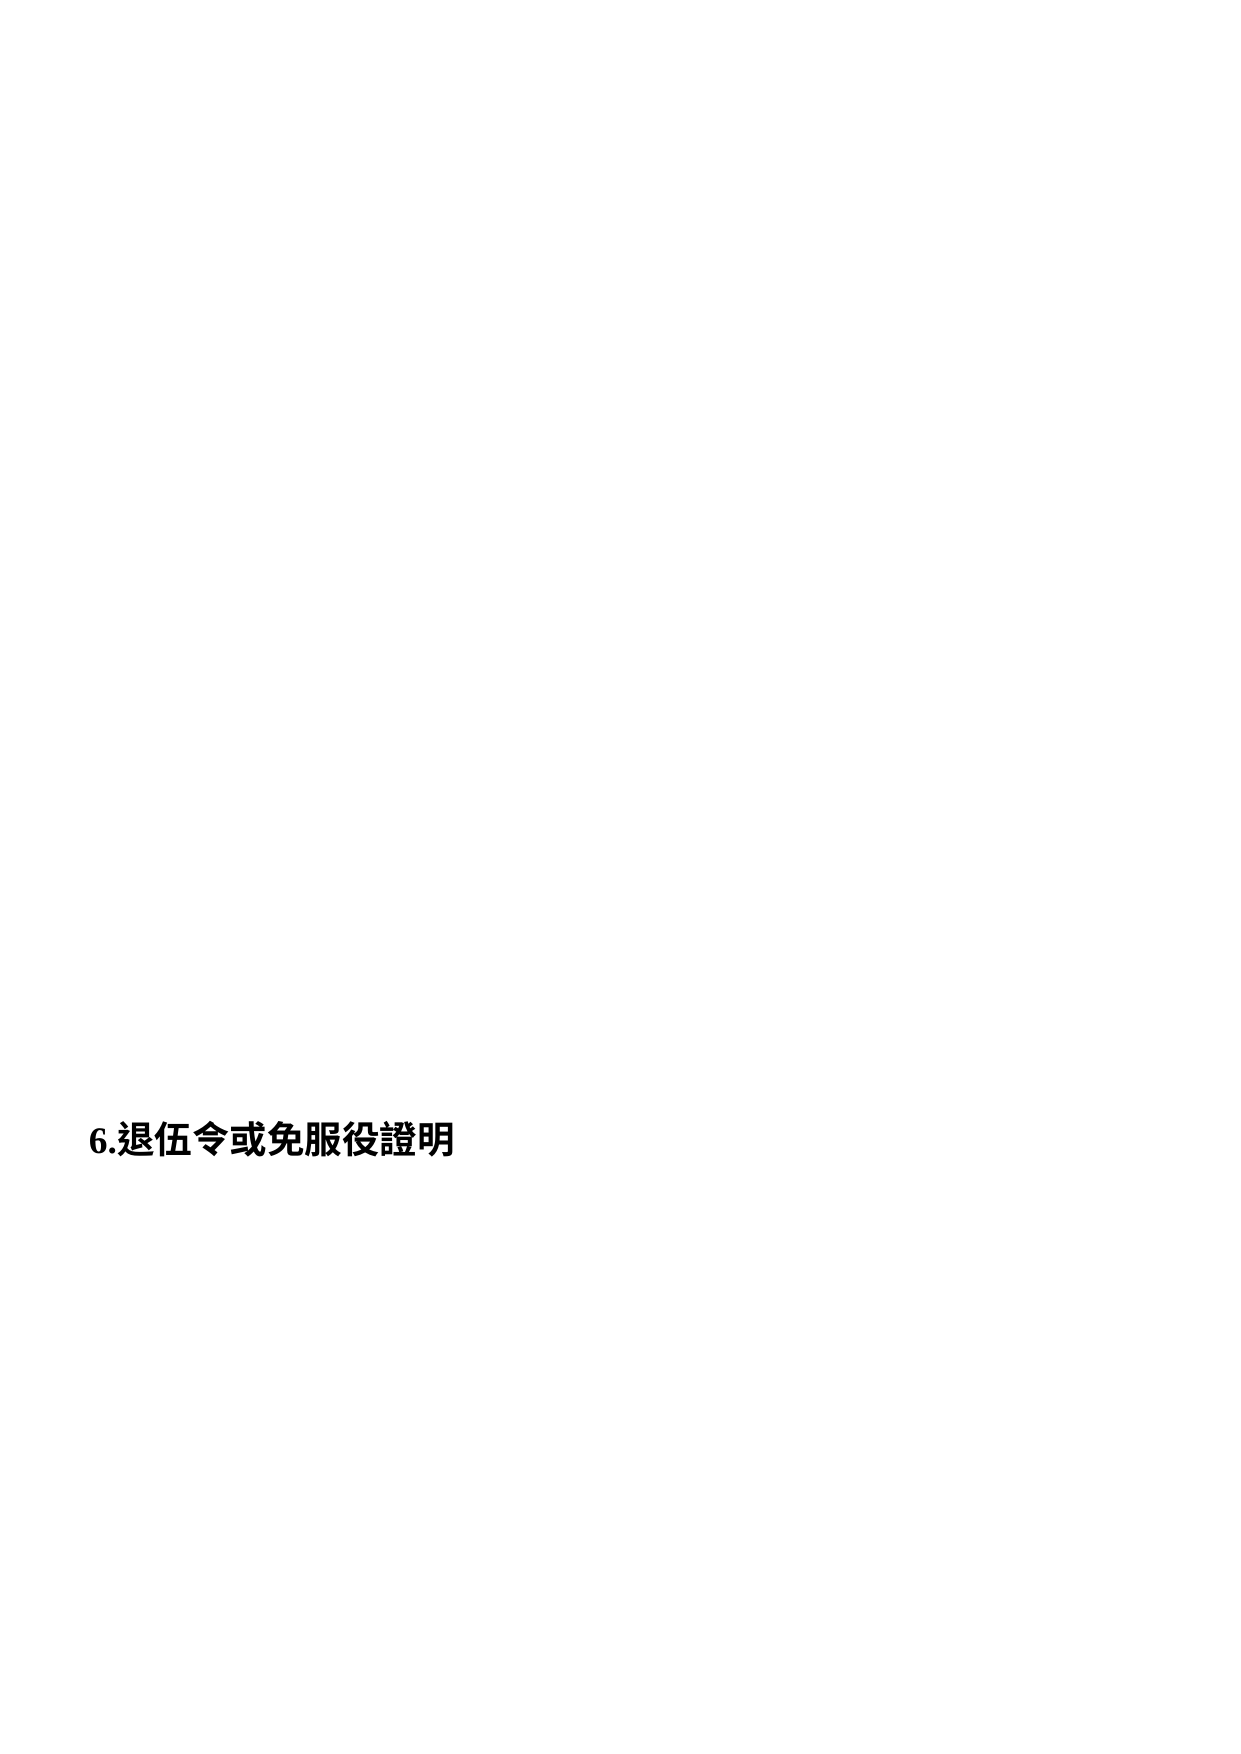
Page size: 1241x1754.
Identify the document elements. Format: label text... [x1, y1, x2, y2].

text 6.退伍令或免服役證明 [89, 1096, 1152, 1158]
